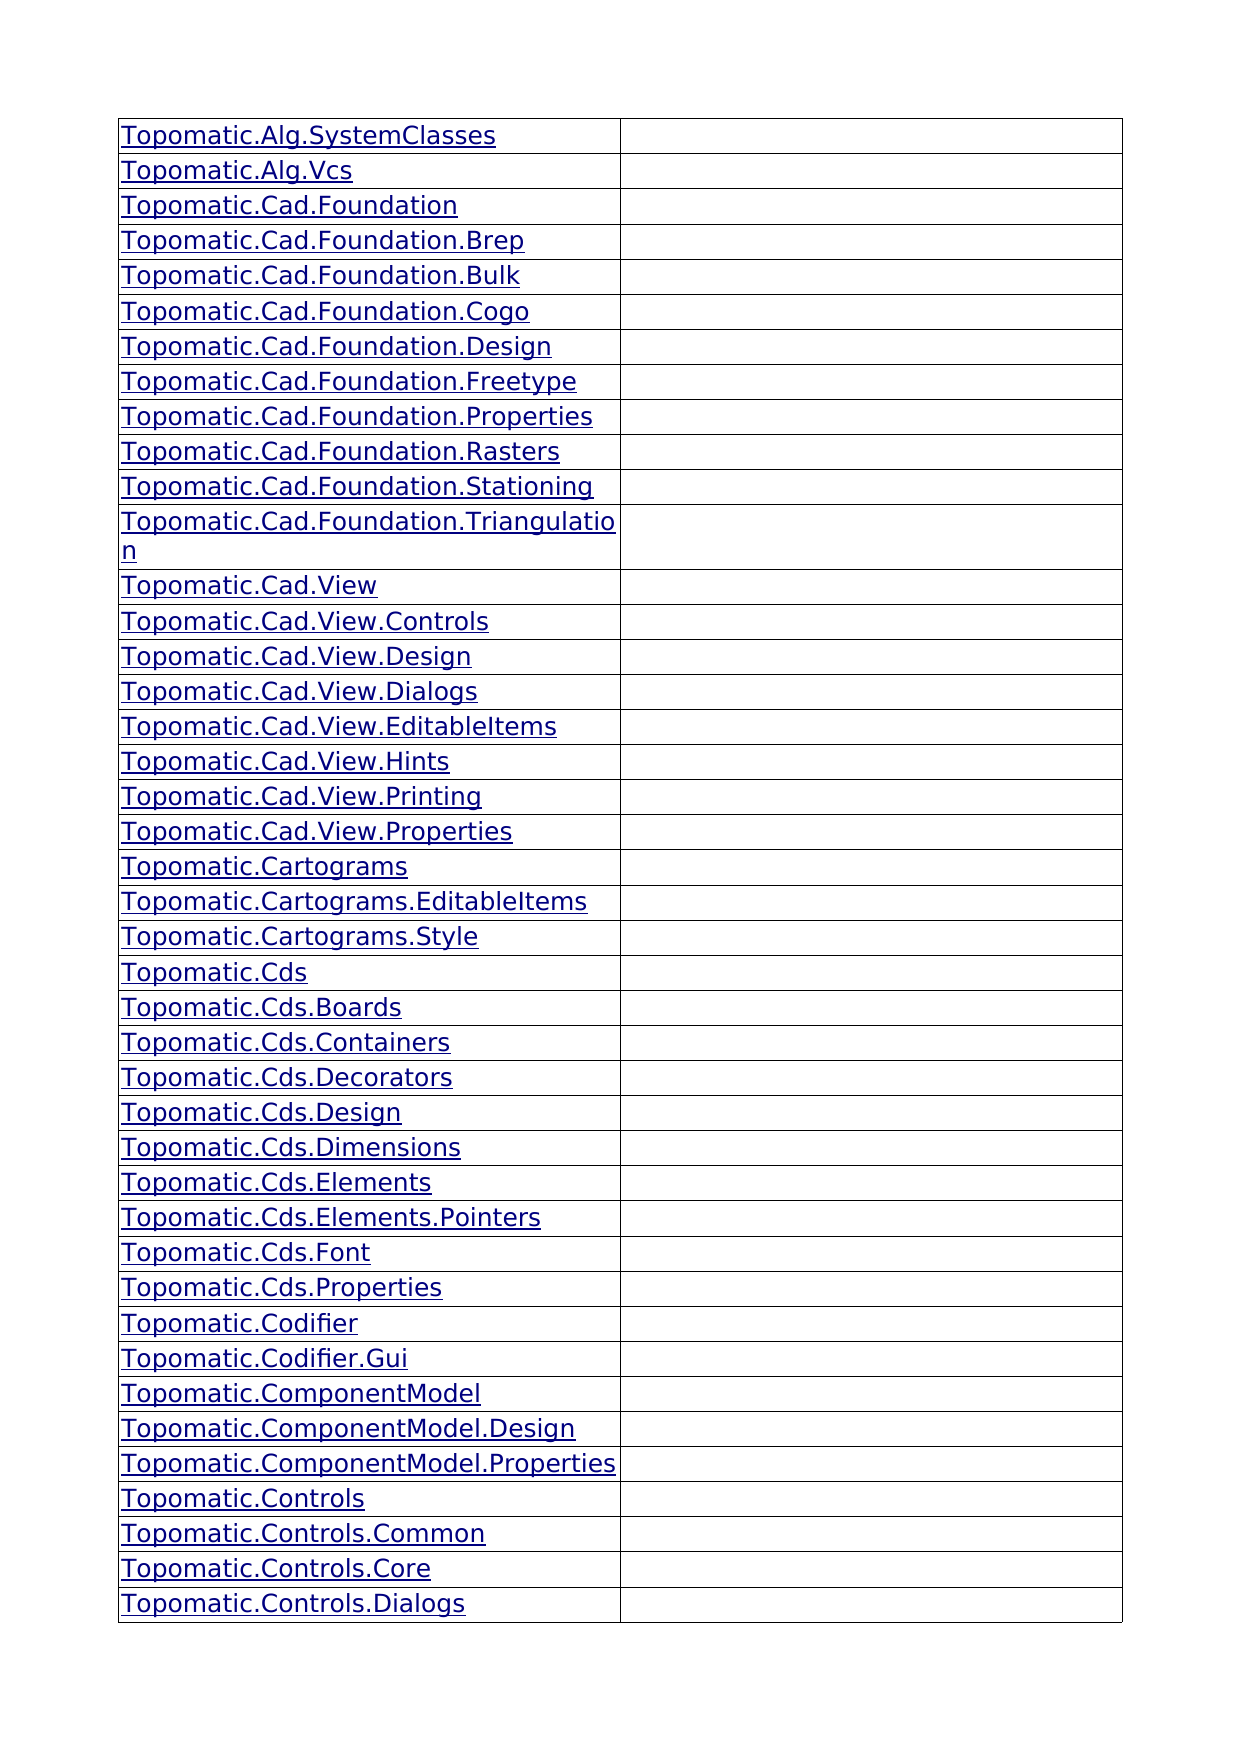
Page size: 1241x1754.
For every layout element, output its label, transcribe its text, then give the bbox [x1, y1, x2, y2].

table_cell [621, 991, 1122, 1025]
table_cell Topomatic.Cad.View.Hints [119, 745, 620, 779]
table_cell [621, 815, 1122, 849]
table_cell [621, 745, 1122, 779]
table_cell Topomatic.Cds.Design [119, 1096, 620, 1130]
table_cell Topomatic.Cad.View [119, 570, 620, 604]
table_cell [621, 710, 1122, 744]
table_cell Topomatic.Cad.Foundation.Design [119, 330, 620, 364]
table_cell [621, 1272, 1122, 1306]
table_cell [621, 1201, 1122, 1236]
table_cell [621, 260, 1122, 294]
table_cell [621, 1588, 1122, 1622]
table_cell Topomatic.Cds.Decorators [119, 1061, 620, 1095]
table_cell [621, 1377, 1122, 1411]
table_cell Topomatic.Cad.View.Dialogs [119, 675, 620, 709]
table_cell [621, 1166, 1122, 1200]
table_cell Topomatic.Controls [119, 1482, 620, 1516]
table_cell Topomatic.Cds.Dimensions [119, 1131, 620, 1165]
table_cell [621, 330, 1122, 364]
table_cell Topomatic.Cad.View.Printing [119, 780, 620, 814]
table_cell [621, 295, 1122, 329]
table_cell [621, 365, 1122, 399]
table_cell Topomatic.Cad.View.EditableItems [119, 710, 620, 744]
table_cell Topomatic.Cad.Foundation.Freetype [119, 365, 620, 399]
table_cell [621, 189, 1122, 223]
table_cell Topomatic.Cds.Elements [119, 1166, 620, 1200]
table_cell Topomatic.Cad.View.Properties [119, 815, 620, 849]
table_cell [621, 1517, 1122, 1551]
table_cell Topomatic.ComponentModel.Design [119, 1412, 620, 1446]
table_cell [621, 470, 1122, 504]
table_cell Topomatic.Cartograms [119, 850, 620, 884]
table_cell [621, 225, 1122, 258]
table_cell [621, 505, 1122, 568]
table_cell Topomatic.ComponentModel [119, 1377, 620, 1411]
table_cell Topomatic.Controls.Core [119, 1552, 620, 1587]
table_cell [621, 1447, 1122, 1481]
table_cell Topomatic.Cad.Foundation.Cogo [119, 295, 620, 329]
table_cell Topomatic.Cad.Foundation.Rasters [119, 435, 620, 469]
table_cell Topomatic.Alg.Vcs [119, 154, 620, 188]
table_cell [621, 1061, 1122, 1095]
table_cell [621, 570, 1122, 604]
table_cell [621, 1237, 1122, 1271]
table_cell [621, 640, 1122, 674]
table_cell [621, 1482, 1122, 1516]
table_cell [621, 435, 1122, 469]
table_cell Topomatic.Cad.View.Design [119, 640, 620, 674]
table_cell Topomatic.Controls.Dialogs [119, 1588, 620, 1622]
table_cell Topomatic.Cad.Foundation.Stationing [119, 470, 620, 504]
table_cell [621, 850, 1122, 884]
table_cell Topomatic.Codifier [119, 1307, 620, 1341]
table_cell [621, 1412, 1122, 1446]
table_cell [621, 1026, 1122, 1060]
table_cell Topomatic.Cds.Boards [119, 991, 620, 1025]
table_cell [621, 119, 1122, 153]
table_cell [621, 1342, 1122, 1376]
table_cell [621, 886, 1122, 919]
table_cell Topomatic.Cad.Foundation.Triangulation [119, 505, 620, 568]
table_cell [621, 1131, 1122, 1165]
table_cell Topomatic.Cds.Properties [119, 1272, 620, 1306]
table_cell [621, 780, 1122, 814]
table_cell Topomatic.Cds [119, 956, 620, 990]
table_cell Topomatic.Cds.Font [119, 1237, 620, 1271]
table_cell Topomatic.Controls.Common [119, 1517, 620, 1551]
table_cell [621, 605, 1122, 639]
table_cell Topomatic.Codifier.Gui [119, 1342, 620, 1376]
table_cell Topomatic.Cad.Foundation [119, 189, 620, 223]
table_cell [621, 675, 1122, 709]
table_cell Topomatic.Cad.Foundation.Properties [119, 400, 620, 434]
table_cell Topomatic.Cartograms.EditableItems [119, 886, 620, 919]
table_cell [621, 1552, 1122, 1587]
table_cell Topomatic.Cad.View.Controls [119, 605, 620, 639]
table_cell Topomatic.Cad.Foundation.Brep [119, 225, 620, 258]
table_cell [621, 154, 1122, 188]
table_cell Topomatic.Cad.Foundation.Bulk [119, 260, 620, 294]
table_cell [621, 1307, 1122, 1341]
table_cell Topomatic.Cartograms.Style [119, 921, 620, 955]
table_cell Topomatic.ComponentModel.Properties [119, 1447, 620, 1481]
table_cell [621, 1096, 1122, 1130]
table_cell [621, 956, 1122, 990]
table_cell [621, 921, 1122, 955]
table_cell Topomatic.Alg.SystemClasses [119, 119, 620, 153]
table_cell Topomatic.Cds.Elements.Pointers [119, 1201, 620, 1236]
table_cell [621, 400, 1122, 434]
table_cell Topomatic.Cds.Containers [119, 1026, 620, 1060]
